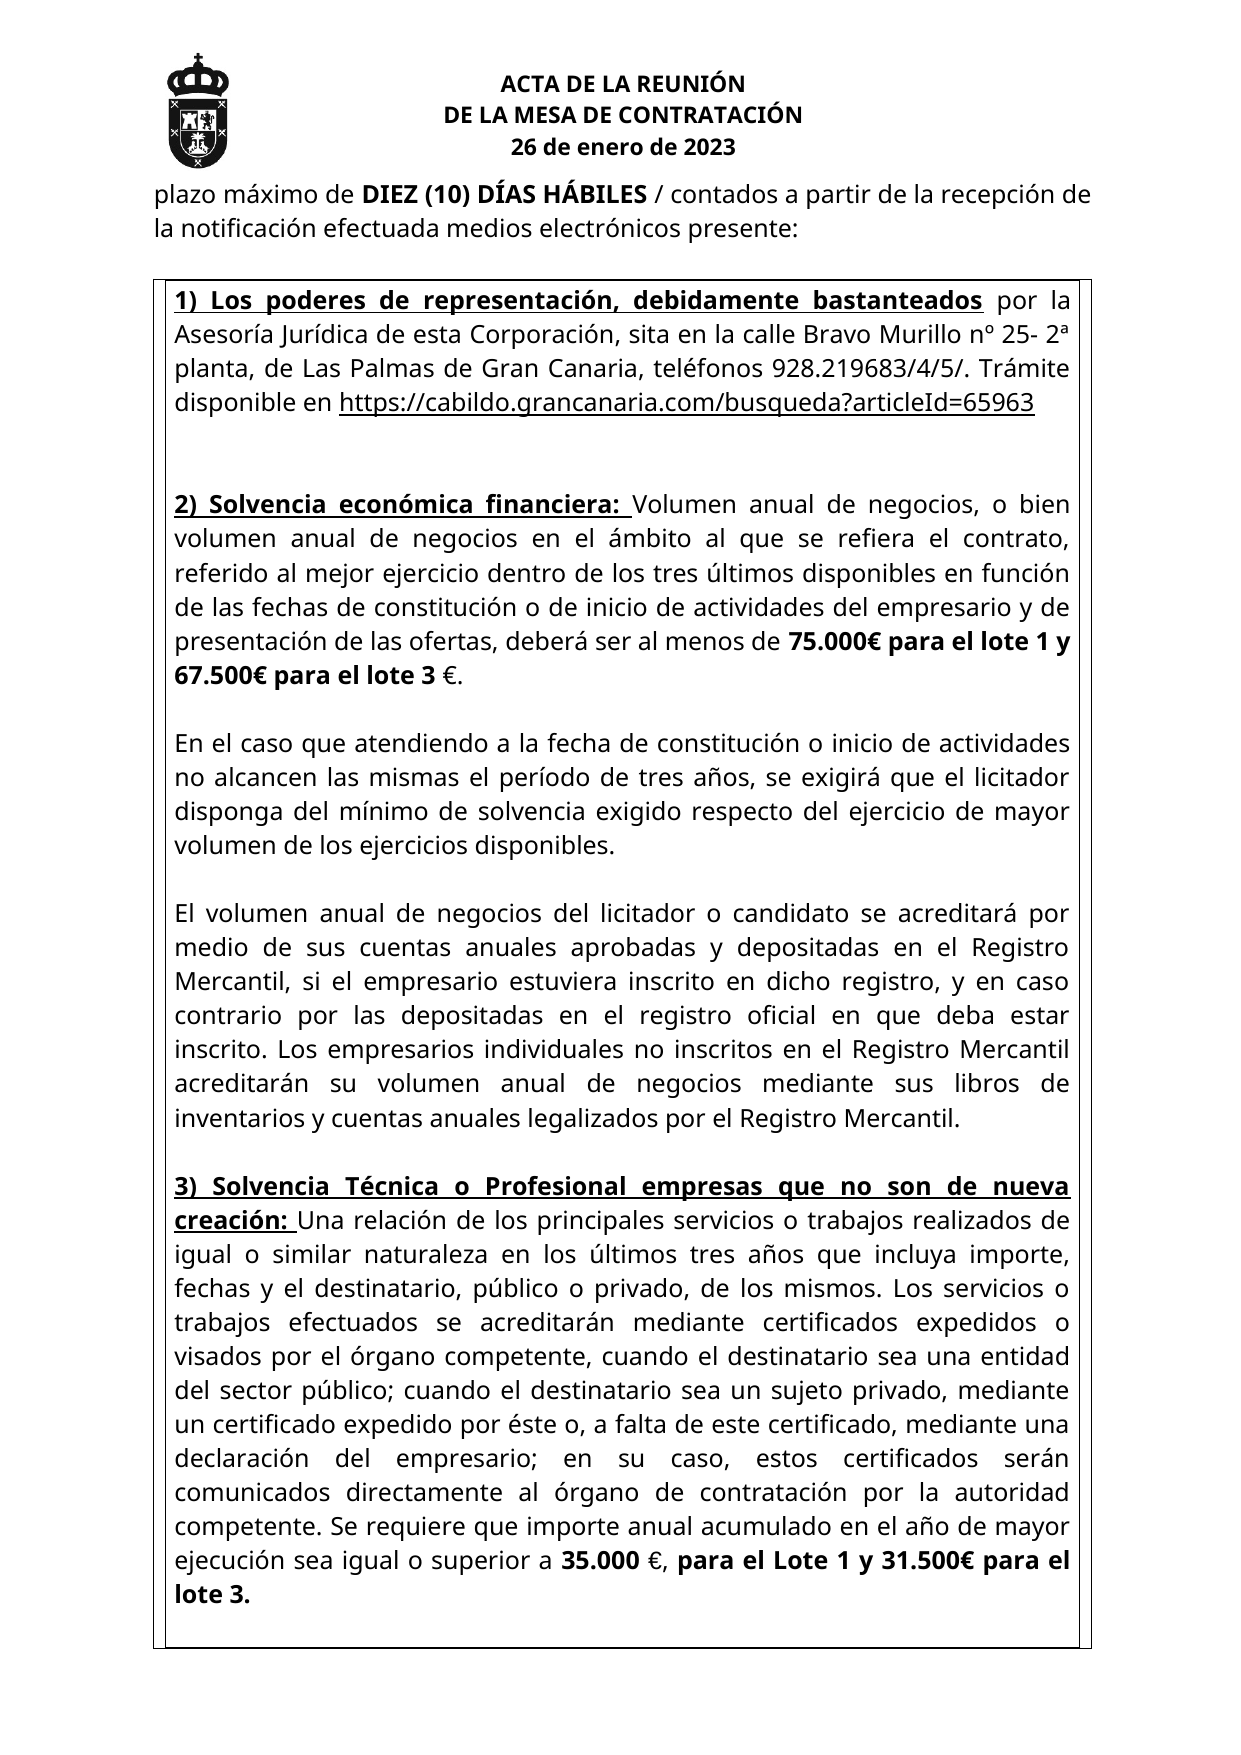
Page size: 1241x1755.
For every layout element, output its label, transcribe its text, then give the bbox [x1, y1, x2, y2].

table_header 1) Los poderes de representación, debidamente bastanteados por la Asesoría Jurídica de esta Corporación, sita en la calle Bravo Murillo nº 25- 2ª planta, de Las Palmas de Gran Canaria, teléfonos 928.219683/4/5/. Trámite disponible en https://cabildo.grancanaria.com/busqueda?articleId=65963 2) Solvencia económica financiera: Volumen anual de negocios, o bien volumen anual de negocios en el ámbito al que se refiera el contrato, referido al mejor ejercicio dentro de los tres últimos disponibles en función de las fechas de constitución o de inicio de actividades del empresario y de presentación de las ofertas, deberá ser al menos de 75.000€ para el lote 1 y 67.500€ para el lote 3 €. En el caso que atendiendo a la fecha de constitución o inicio de actividades no alcancen las mismas el período de tres años, se exigirá que el licitador disponga del mínimo de solvencia exigido respecto del ejercicio de mayor volumen de los ejercicios disponibles. El volumen anual de negocios del licitador o candidato se acreditará por medio de sus cuentas anuales aprobadas y depositadas en el Registro Mercantil, si el empresario estuviera inscrito en dicho registro, y en caso contrario por las depositadas en el registro oficial en que deba estar inscrito. Los empresarios individuales no inscritos en el Registro Mercantil acreditarán su volumen anual de negocios mediante sus libros de inventarios y cuentas anuales legalizados por el Registro Mercantil. 3) Solvencia Técnica o Profesional empresas que no son de nueva creación: Una relación de los principales servicios o trabajos realizados de igual o similar naturaleza en los últimos tres años que incluya importe, fechas y el destinatario, público o privado, de los mismos. Los servicios o trabajos efectuados se acreditarán mediante certificados expedidos o visados por el órgano competente, cuando el destinatario sea una entidad del sector público; cuando el destinatario sea un sujeto privado, mediante un certificado expedido por éste o, a falta de este certificado, mediante una declaración del empresario; en su caso, estos certificados serán comunicados directamente al órgano de contratación por la autoridad competente. Se requiere que importe anual acumulado en el año de mayor ejecución sea igual o superior a 35.000 €, para el Lote 1 y 31.500€ para el lote 3. [166, 281, 1079, 1647]
picture [164, 50, 231, 171]
text plazo máximo de DIEZ (10) DÍAS HÁBILES / contados a partir de la recepción de la notificación efectuada medios electrónicos presente: [153, 176, 1093, 244]
